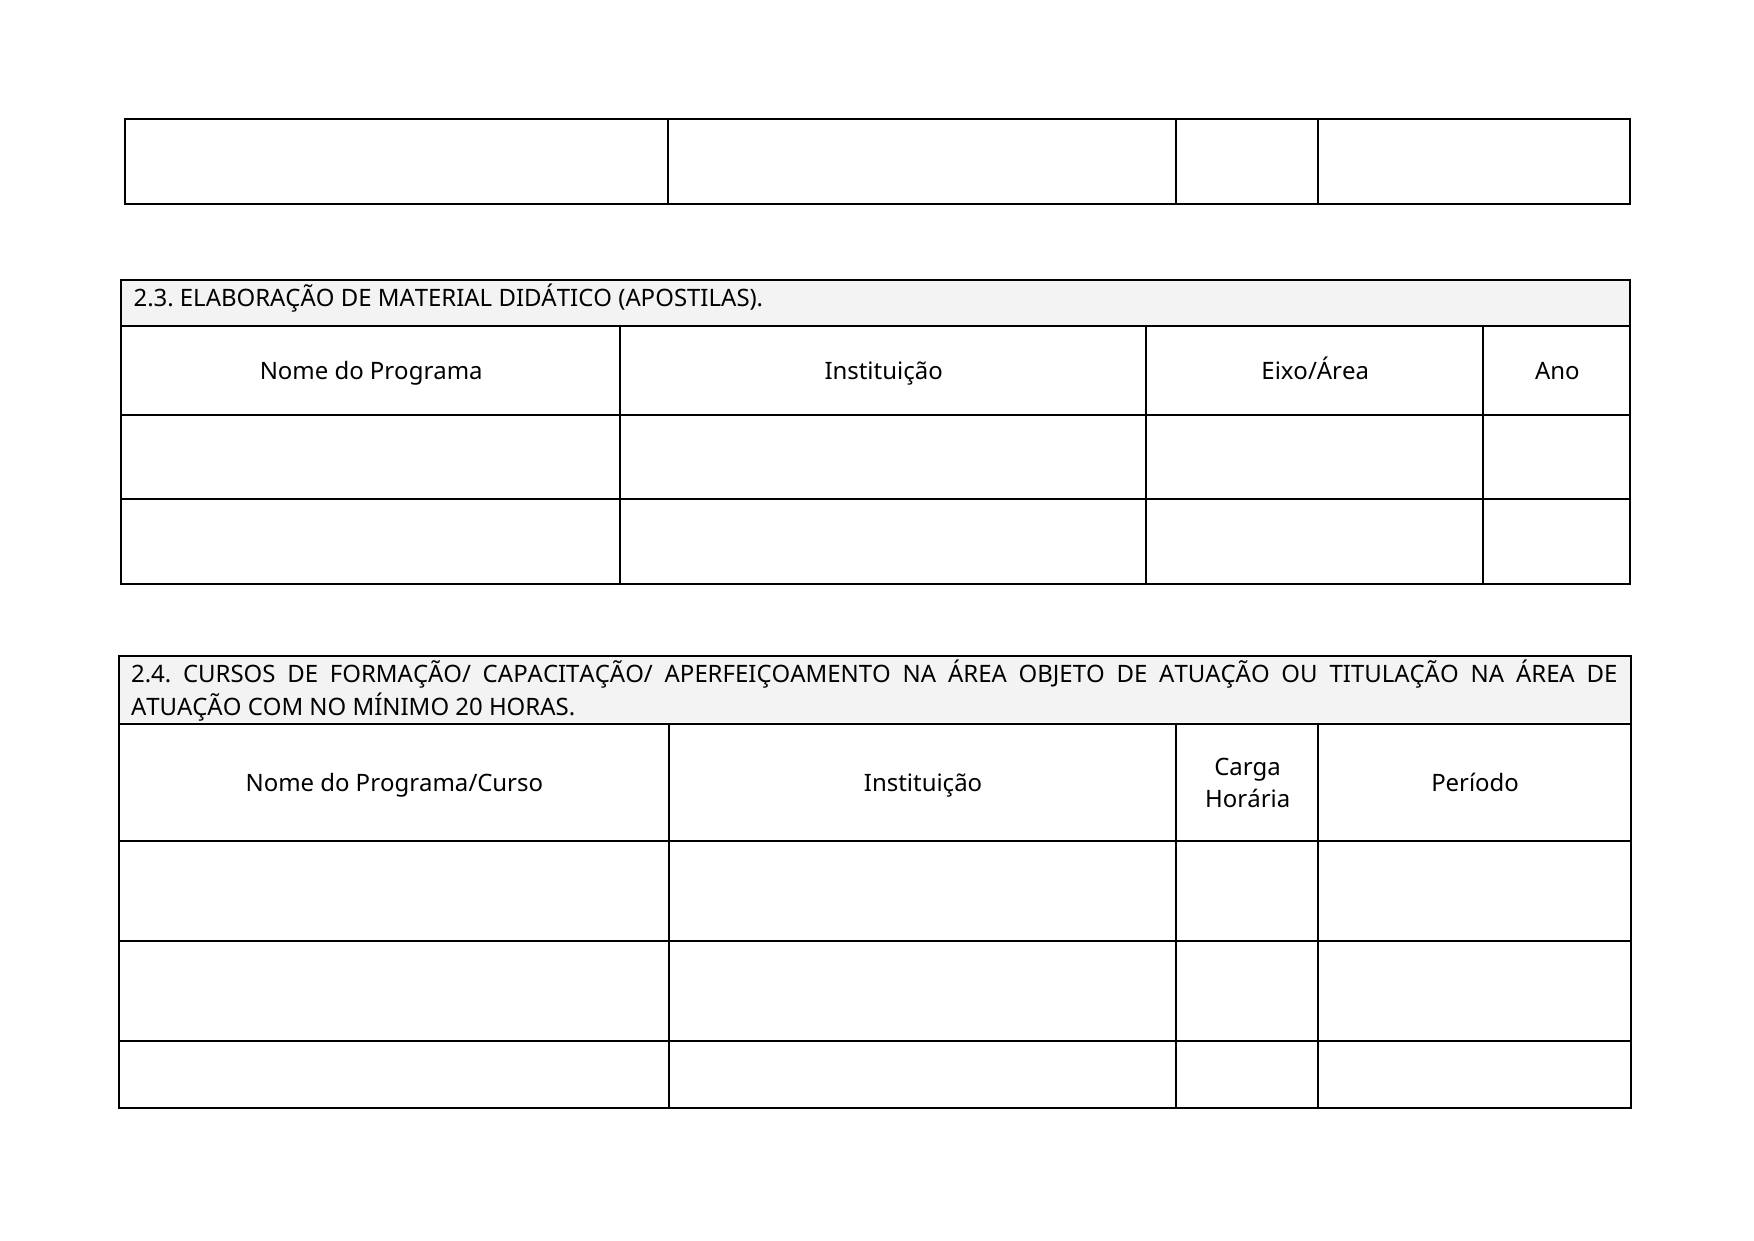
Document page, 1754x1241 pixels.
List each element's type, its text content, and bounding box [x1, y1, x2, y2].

table_cell Ano [1484, 327, 1629, 413]
table_cell [1177, 842, 1317, 939]
table_cell [120, 942, 668, 1039]
table_cell Carga Horária [1177, 725, 1317, 840]
table_cell [1319, 120, 1629, 203]
table_cell Nome do Programa/Curso [120, 725, 668, 840]
table_cell [1177, 1042, 1317, 1107]
table_cell [122, 416, 619, 498]
table_cell [1484, 416, 1629, 498]
table_cell [120, 1042, 668, 1107]
table_cell [1147, 500, 1482, 583]
table_cell [670, 842, 1175, 939]
table_cell [1319, 842, 1630, 939]
table_cell Nome do Programa [122, 327, 619, 413]
table_cell [122, 500, 619, 583]
table_cell [621, 416, 1145, 498]
table_cell [1319, 942, 1630, 1039]
table_cell Período [1319, 725, 1630, 840]
table_cell [120, 842, 668, 939]
table_cell [1319, 1042, 1630, 1107]
table_cell [670, 942, 1175, 1039]
table_cell Instituição [670, 725, 1175, 840]
table_cell [670, 1042, 1175, 1107]
table_header 2.3. ELABORAÇÃO DE MATERIAL DIDÁTICO (APOSTILAS). [122, 281, 1629, 325]
table_cell [1177, 120, 1317, 203]
table_cell [621, 500, 1145, 583]
table_cell [126, 120, 667, 203]
table_cell [669, 120, 1175, 203]
table_cell [1147, 416, 1482, 498]
table_cell Eixo/Área [1147, 327, 1482, 413]
table_cell [1177, 942, 1317, 1039]
table_cell [1484, 500, 1629, 583]
table_cell Instituição [621, 327, 1145, 413]
table_header 2.4. CURSOS DE FORMAÇÃO/ CAPACITAÇÃO/ APERFEIÇOAMENTO NA ÁREA OBJETO DE ATUAÇÃO OU TITULAÇÃO NA ÁREA DE ATUAÇÃO COM NO MÍNIMO 20 HORAS. [120, 657, 1630, 722]
